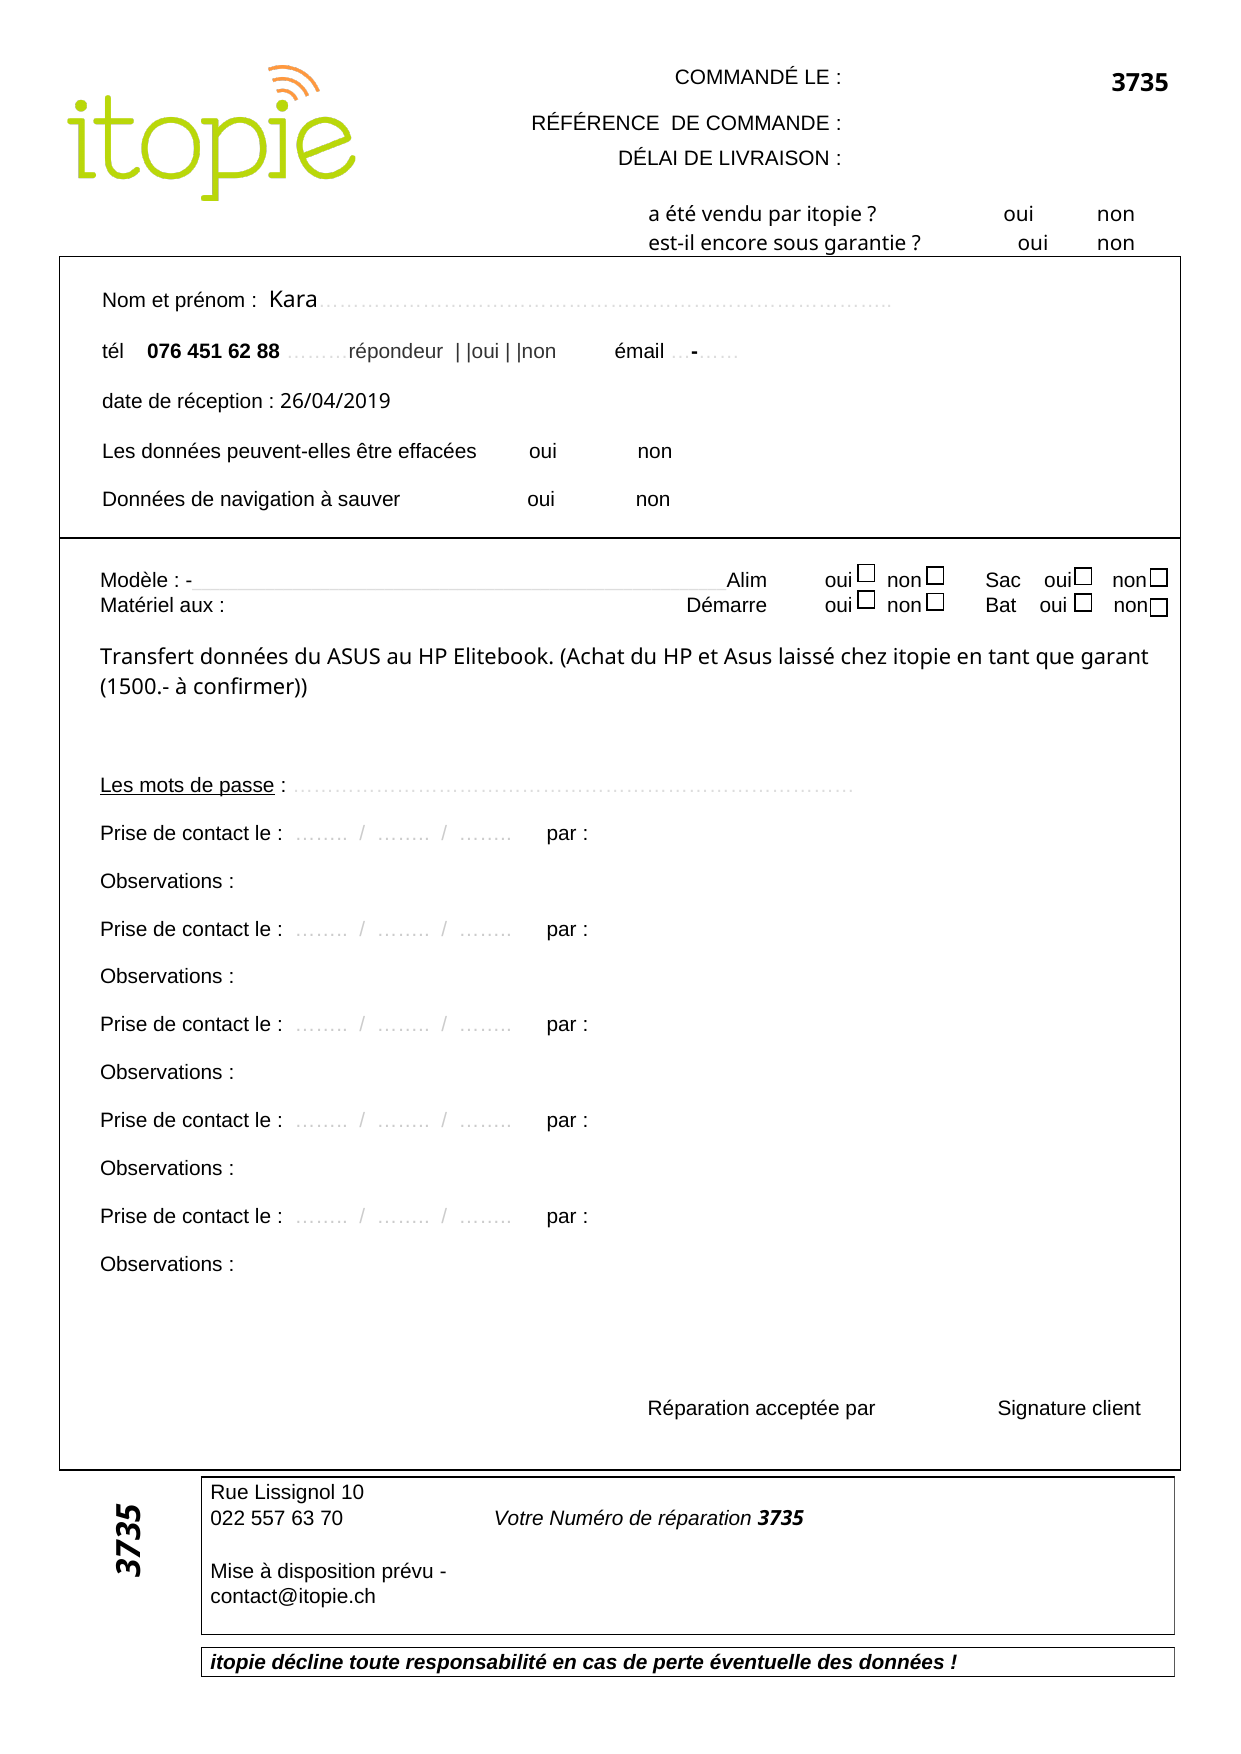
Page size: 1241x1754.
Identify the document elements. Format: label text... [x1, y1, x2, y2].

text Modèle : - Alim oui non Sac oui non [948, 562, 1180, 590]
table_header 3735 [847, 59, 1180, 104]
text Transfert données du ASUS au HP Elitebook. (Achat du HP et Asus laissé chez itopie en tant que garant (1500.- à confirmer)) [60, 638, 1180, 701]
text Observations : [60, 1153, 1180, 1180]
text Nom et prénom : Kara……………………………………………………………………….. [60, 280, 1180, 314]
text Données de navigation à sauver oui non [60, 484, 1180, 511]
text Les mots de passe : ……………………………………………………………………… [60, 769, 1180, 797]
text tél 076 451 62 88 ………répondeur | |oui | |non émail …-…… [60, 335, 1180, 362]
table_header COMMANDÉ LE : [490, 59, 847, 104]
text Matériel aux : Démarre oui non Bat oui non [60, 590, 1180, 617]
table_cell [847, 140, 1180, 175]
text a été vendu par itopie ? oui non [59, 199, 1181, 228]
table_cell RÉFÉRENCE DE COMMANDE : [490, 105, 847, 140]
table_cell [847, 105, 1180, 140]
text Les données peuvent-elles être effacées oui non [60, 436, 1180, 463]
text Observations : [60, 1057, 1180, 1084]
text Modèle : - Alim oui non Sac oui non [879, 562, 925, 590]
text Observations : [60, 961, 1180, 988]
text Modèle : - Alim oui non Sac oui non [60, 562, 856, 590]
table_cell DÉLAI DE LIVRAISON : [490, 140, 847, 175]
text Réparation acceptée par Signature client [60, 1392, 1180, 1419]
table_header 3735 [59, 1471, 195, 1683]
picture [67, 65, 356, 201]
text Observations : [60, 865, 1180, 892]
table_header Rue Lissignol 10 022 557 63 70 Votre Numéro de réparation 3735 Mise à disposition prévu - contact@itopie.ch [195, 1471, 1180, 1641]
text Prise de contact le : …….. / …….. / …….. par : [60, 913, 1180, 940]
text Prise de contact le : …….. / …….. / …….. par : [60, 1105, 1180, 1132]
text Prise de contact le : …….. / …….. / …….. par : [60, 817, 1180, 844]
table_cell itopie décline toute responsabilité en cas de perte éventuelle des données ! [195, 1641, 1180, 1683]
text date de réception : 26/04/2019 [60, 383, 1180, 415]
text Observations : [60, 1249, 1180, 1276]
text Prise de contact le : …….. / …….. / …….. par : [60, 1009, 1180, 1036]
text est-il encore sous garantie ? oui non [59, 228, 1181, 256]
text Prise de contact le : …….. / …….. / …….. par : [60, 1201, 1180, 1228]
